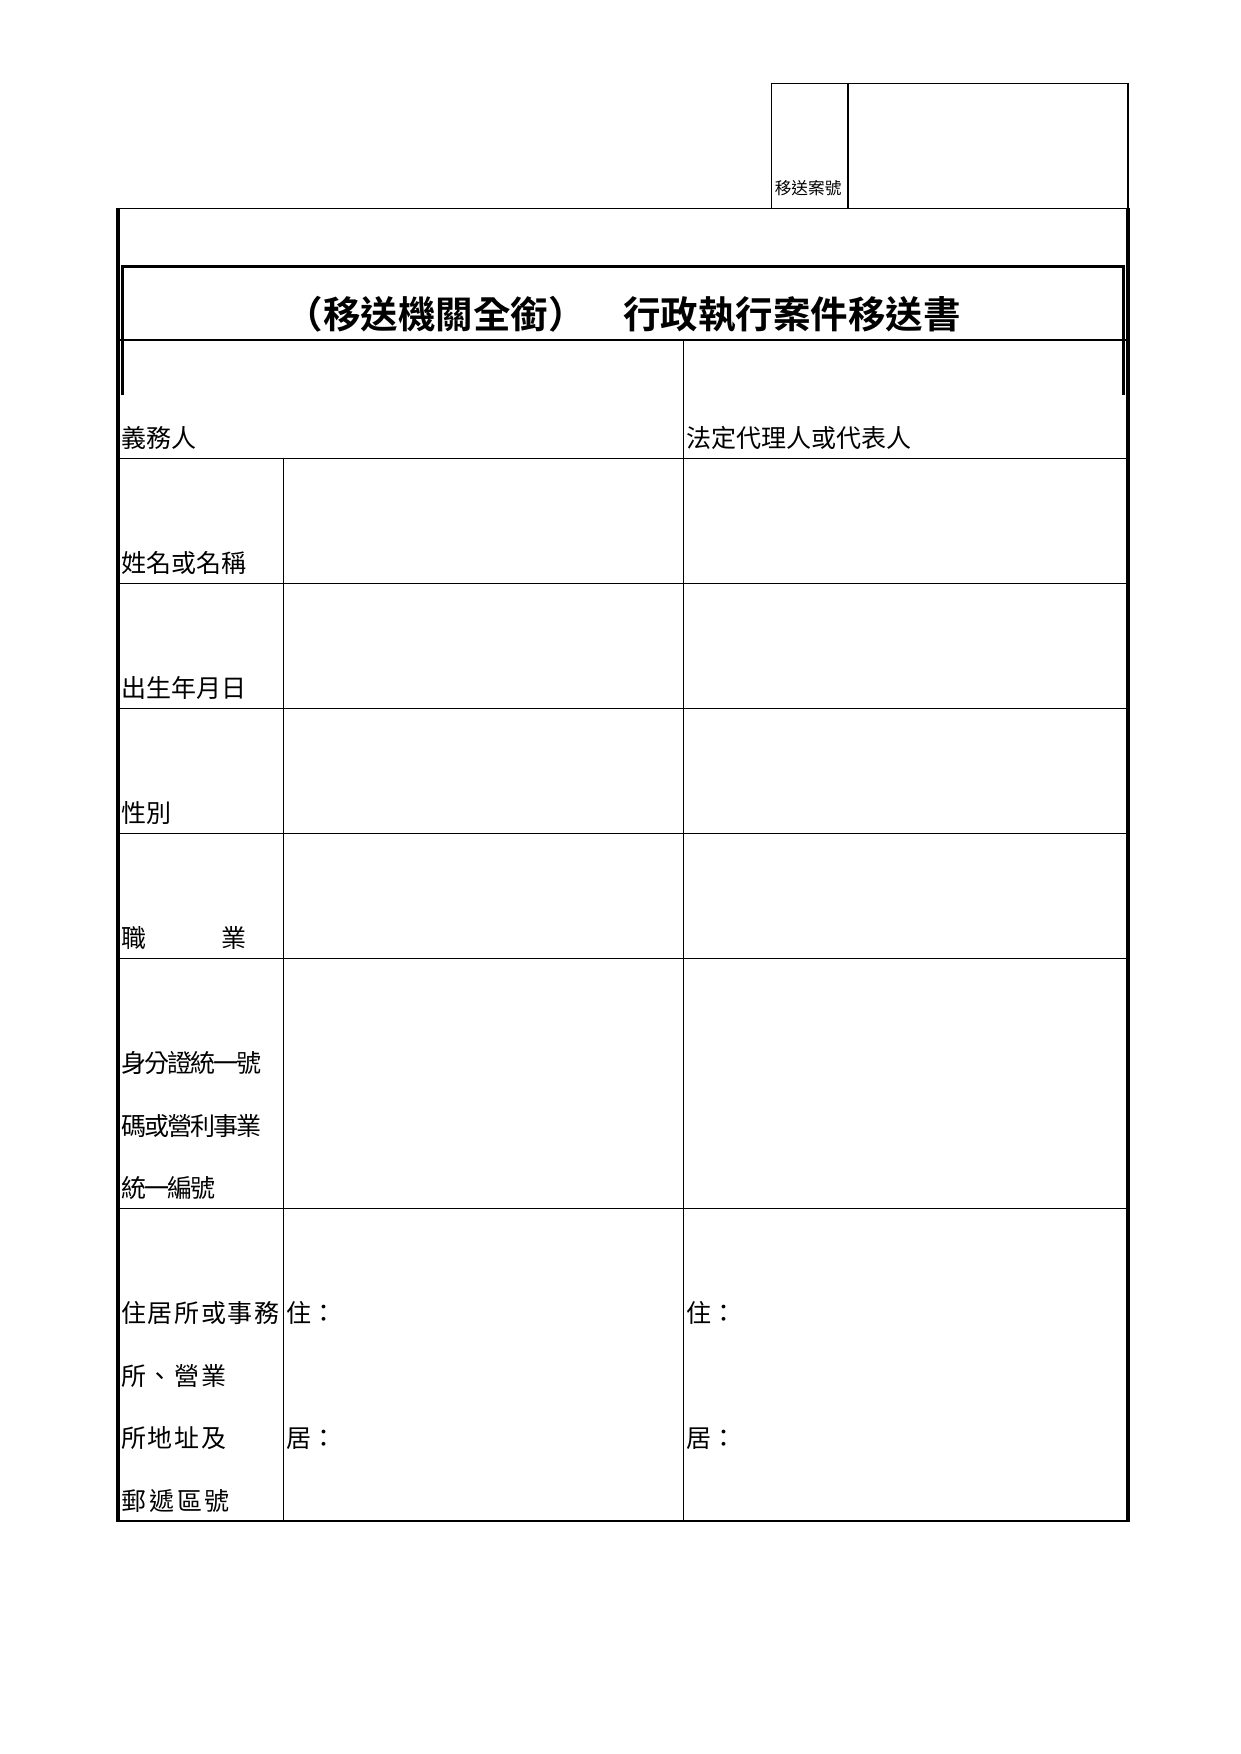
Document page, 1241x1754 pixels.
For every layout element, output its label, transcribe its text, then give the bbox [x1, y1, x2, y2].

table_header 移送案號 [772, 84, 847, 208]
table_cell 法定代理人或代表人 [684, 341, 1126, 458]
table_cell 住： 居： [284, 1209, 683, 1520]
table_cell 住居所或事務所、營業 所地址及 郵遞區號 [120, 1209, 283, 1520]
table_cell 姓名或名稱 [120, 459, 283, 583]
table_cell [284, 584, 683, 708]
table_cell 身分證統一號 碼或營利事業 統一編號 [120, 959, 283, 1208]
table_cell [684, 959, 1126, 1208]
table_cell [284, 459, 683, 583]
table_cell [284, 834, 683, 958]
table_cell （移送機關全銜） 行政執行案件移送書 發文日期： 發文字號： [124, 268, 1122, 339]
table_cell 性別 [120, 709, 283, 833]
table_header [402, 83, 683, 208]
table_header [284, 83, 402, 208]
table_header [118, 83, 283, 208]
table_header [849, 84, 1127, 208]
table_cell [684, 709, 1126, 833]
table_cell [284, 709, 683, 833]
table_cell [684, 459, 1126, 583]
table_cell [684, 584, 1126, 708]
table_header [684, 83, 771, 208]
table_cell [284, 959, 683, 1208]
table_cell 出生年月日 [120, 584, 283, 708]
table_cell 義務人 [120, 341, 683, 458]
table_cell （移送機關全銜） 行政執行案件移送書 發文日期： 發文字號： [120, 209, 1126, 339]
table_cell 職 業 [120, 834, 283, 958]
table_cell 住： 居： [684, 1209, 1126, 1520]
table_cell [684, 834, 1126, 958]
